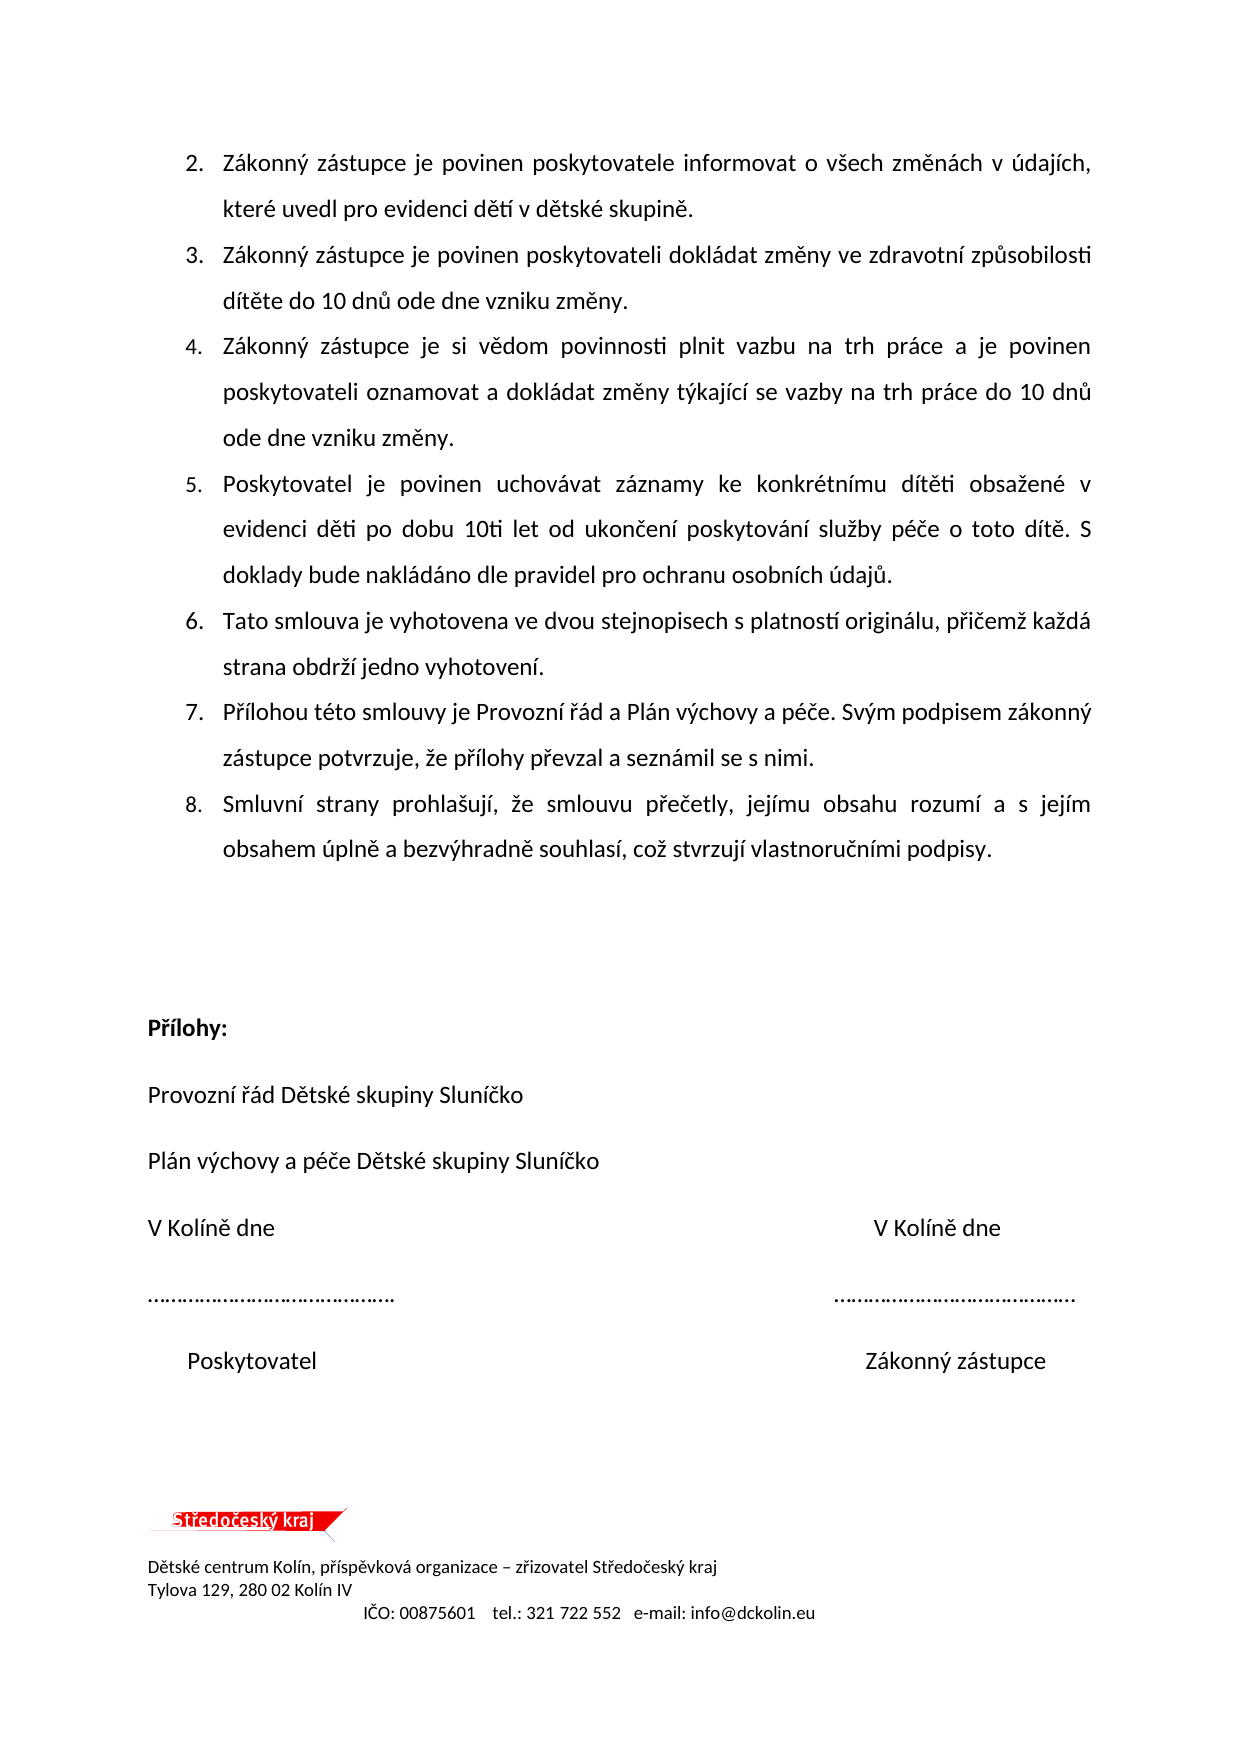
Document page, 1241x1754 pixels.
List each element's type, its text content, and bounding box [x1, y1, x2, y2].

list Přílohou této smlouvy je Provozní řád a Plán výchovy a péče. Svým podpisem zákonný zástupce potvrzuje, že přílohy převzal a seznámil se s nimi. [185, 696, 1093, 773]
list Smluvní strany prohlašují, že smlouvu přečetly, jejímu obsahu rozumí a s jejím obsahem úplně a bezvýhradně souhlasí, což stvrzují vlastnoručními podpisy. [185, 788, 1093, 864]
text Plán výchovy a péče Dětské skupiny Sluníčko [148, 1146, 1093, 1176]
text Provozní řád Dětské skupiny Sluníčko [148, 1079, 1093, 1109]
list Zákonný zástupce je si vědom povinnosti plnit vazbu na trh práce a je povinen poskytovateli oznamovat a dokládat změny týkající se vazby na trh práce do 10 dnů ode dne vzniku změny. [185, 331, 1093, 452]
list Tato smlouva je vyhotovena ve dvou stejnopisech s platností originálu, přičemž každá strana obdrží jedno vyhotovení. [185, 605, 1093, 681]
text V Kolíně dne V Kolíně dne [148, 1212, 1093, 1243]
list Zákonný zástupce je povinen poskytovateli dokládat změny ve zdravotní způsobilosti dítěte do 10 dnů ode dne vzniku změny. [185, 239, 1093, 315]
text ……………………………………. …………………………………… [148, 1279, 1093, 1309]
text Poskytovatel Zákonný zástupce [148, 1345, 1093, 1376]
list Zákonný zástupce je povinen poskytovatele informovat o všech změnách v údajích, které uvedl pro evidenci dětí v dětské skupině. [185, 148, 1093, 224]
list Poskytovatel je povinen uchovávat záznamy ke konkrétnímu dítěti obsažené v evidenci děti po dobu 10ti let od ukončení poskytování služby péče o toto dítě. S doklady bude nakládáno dle pravidel pro ochranu osobních údajů. [185, 468, 1093, 590]
text Přílohy: [148, 1012, 1093, 1043]
